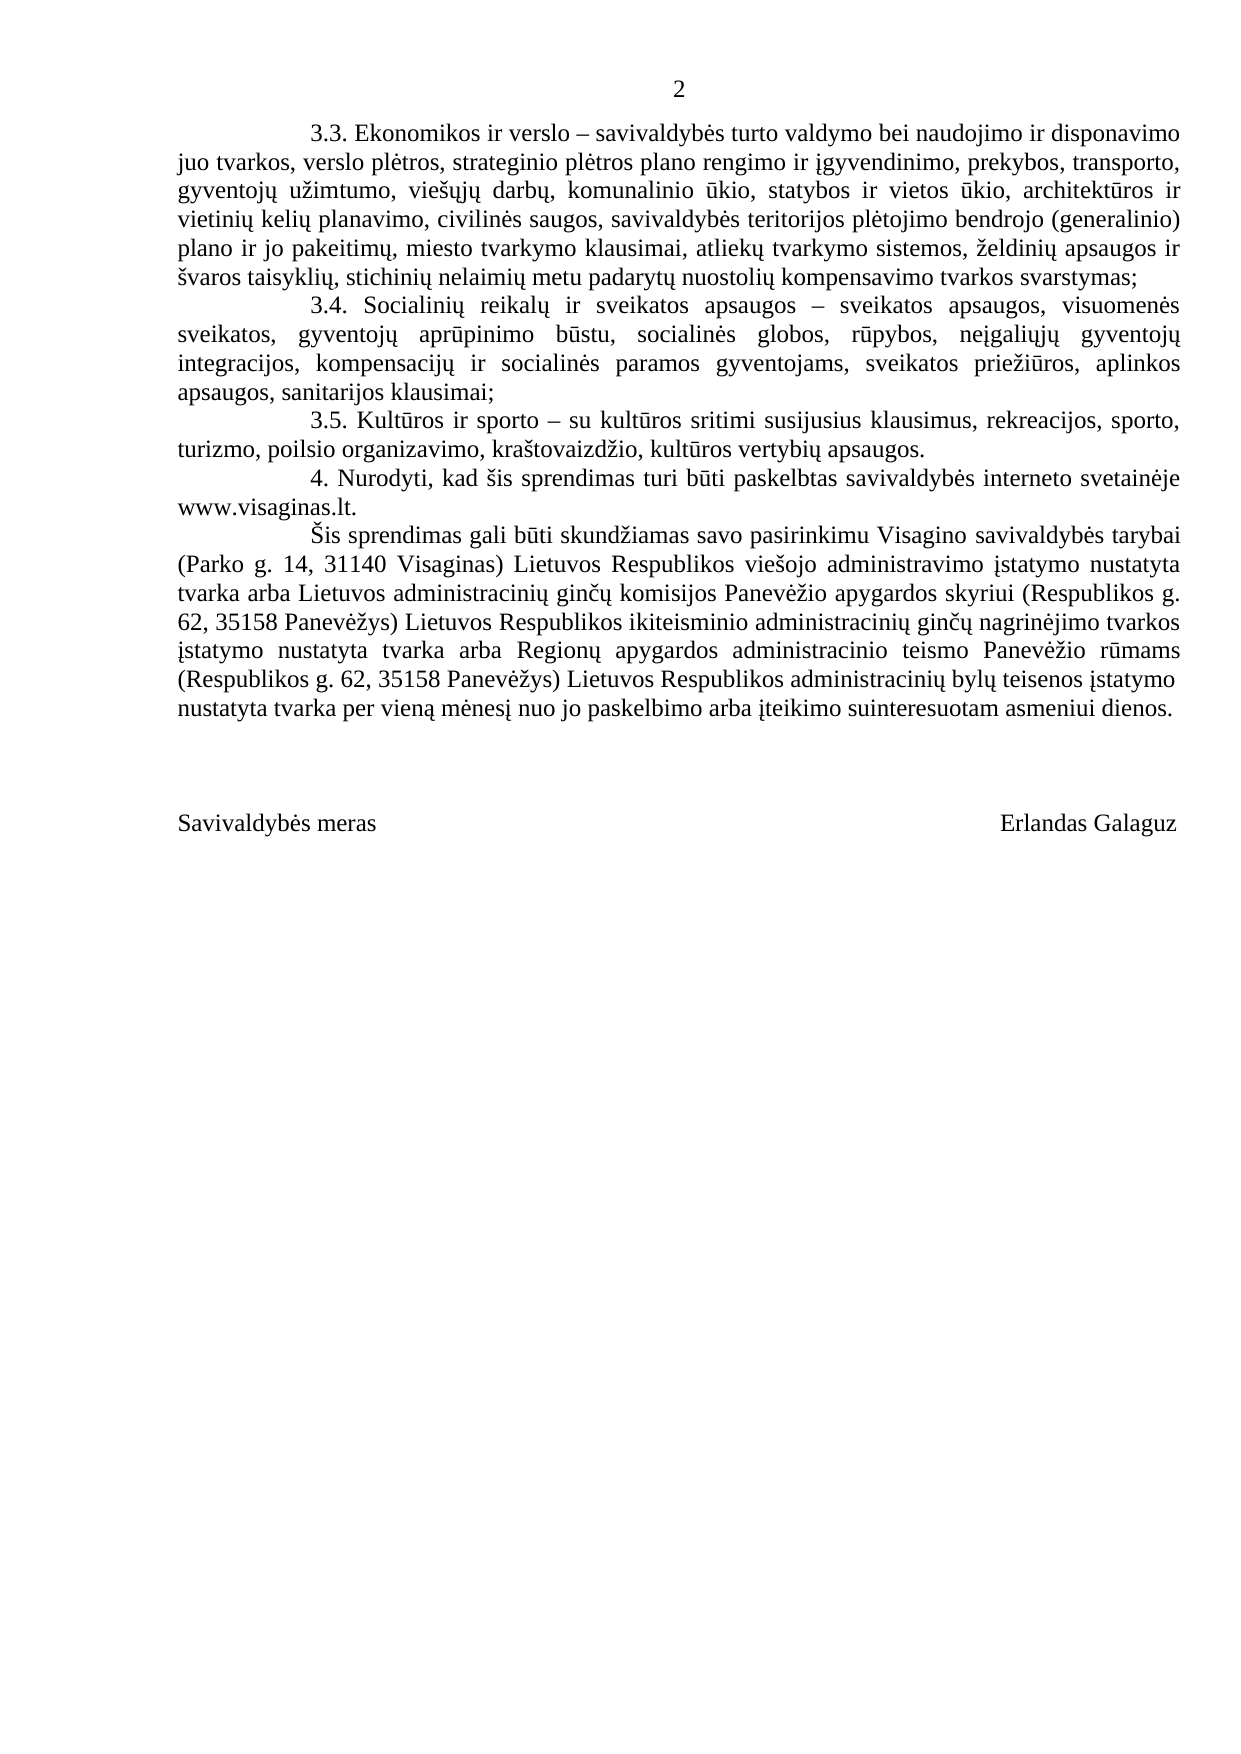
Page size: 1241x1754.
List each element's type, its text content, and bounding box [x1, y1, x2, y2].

text 4. Nurodyti, kad šis sprendimas turi būti paskelbtas savivaldybės interneto svetainėje www.visaginas.lt. [177, 463, 1181, 521]
text 3.4. Socialinių reikalų ir sveikatos apsaugos – sveikatos apsaugos, visuomenės sveikatos, gyventojų aprūpinimo būstu, socialinės globos, rūpybos, neįgaliųjų gyventojų integracijos, kompensacijų ir socialinės paramos gyventojams, sveikatos priežiūros, aplinkos apsaugos, sanitarijos klausimai; [177, 291, 1181, 406]
text Savivaldybės meras Erlandas Galaguz [177, 808, 1181, 837]
text 3.5. Kultūros ir sporto – su kultūros sritimi susijusius klausimus, rekreacijos, sporto, turizmo, poilsio organizavimo, kraštovaizdžio, kultūros vertybių apsaugos. [177, 406, 1181, 463]
text Šis sprendimas gali būti skundžiamas savo pasirinkimu Visagino savivaldybės tarybai (Parko g. 14, 31140 Visaginas) Lietuvos Respublikos viešojo administravimo įstatymo nustatyta tvarka arba Lietuvos administracinių ginčų komisijos Panevėžio apygardos skyriui (Respublikos g. 62, 35158 Panevėžys) Lietuvos Respublikos ikiteisminio administracinių ginčų nagrinėjimo tvarkos įstatymo nustatyta tvarka arba Regionų apygardos administracinio teismo Panevėžio rūmams (Respublikos g. 62, 35158 Panevėžys) Lietuvos Respublikos administracinių bylų teisenos įstatymo [177, 521, 1181, 693]
text nustatyta tvarka per vieną mėnesį nuo jo paskelbimo arba įteikimo suinteresuotam asmeniui dienos. [177, 693, 1181, 722]
text 3.3. Ekonomikos ir verslo – savivaldybės turto valdymo bei naudojimo ir disponavimo juo tvarkos, verslo plėtros, strateginio plėtros plano rengimo ir įgyvendinimo, prekybos, transporto, gyventojų užimtumo, viešųjų darbų, komunalinio ūkio, statybos ir vietos ūkio, architektūros ir vietinių kelių planavimo, civilinės saugos, savivaldybės teritorijos plėtojimo bendrojo (generalinio) plano ir jo pakeitimų, miesto tvarkymo klausimai, atliekų tvarkymo sistemos, želdinių apsaugos ir švaros taisyklių, stichinių nelaimių metu padarytų nuostolių kompensavimo tvarkos svarstymas; [177, 118, 1181, 291]
